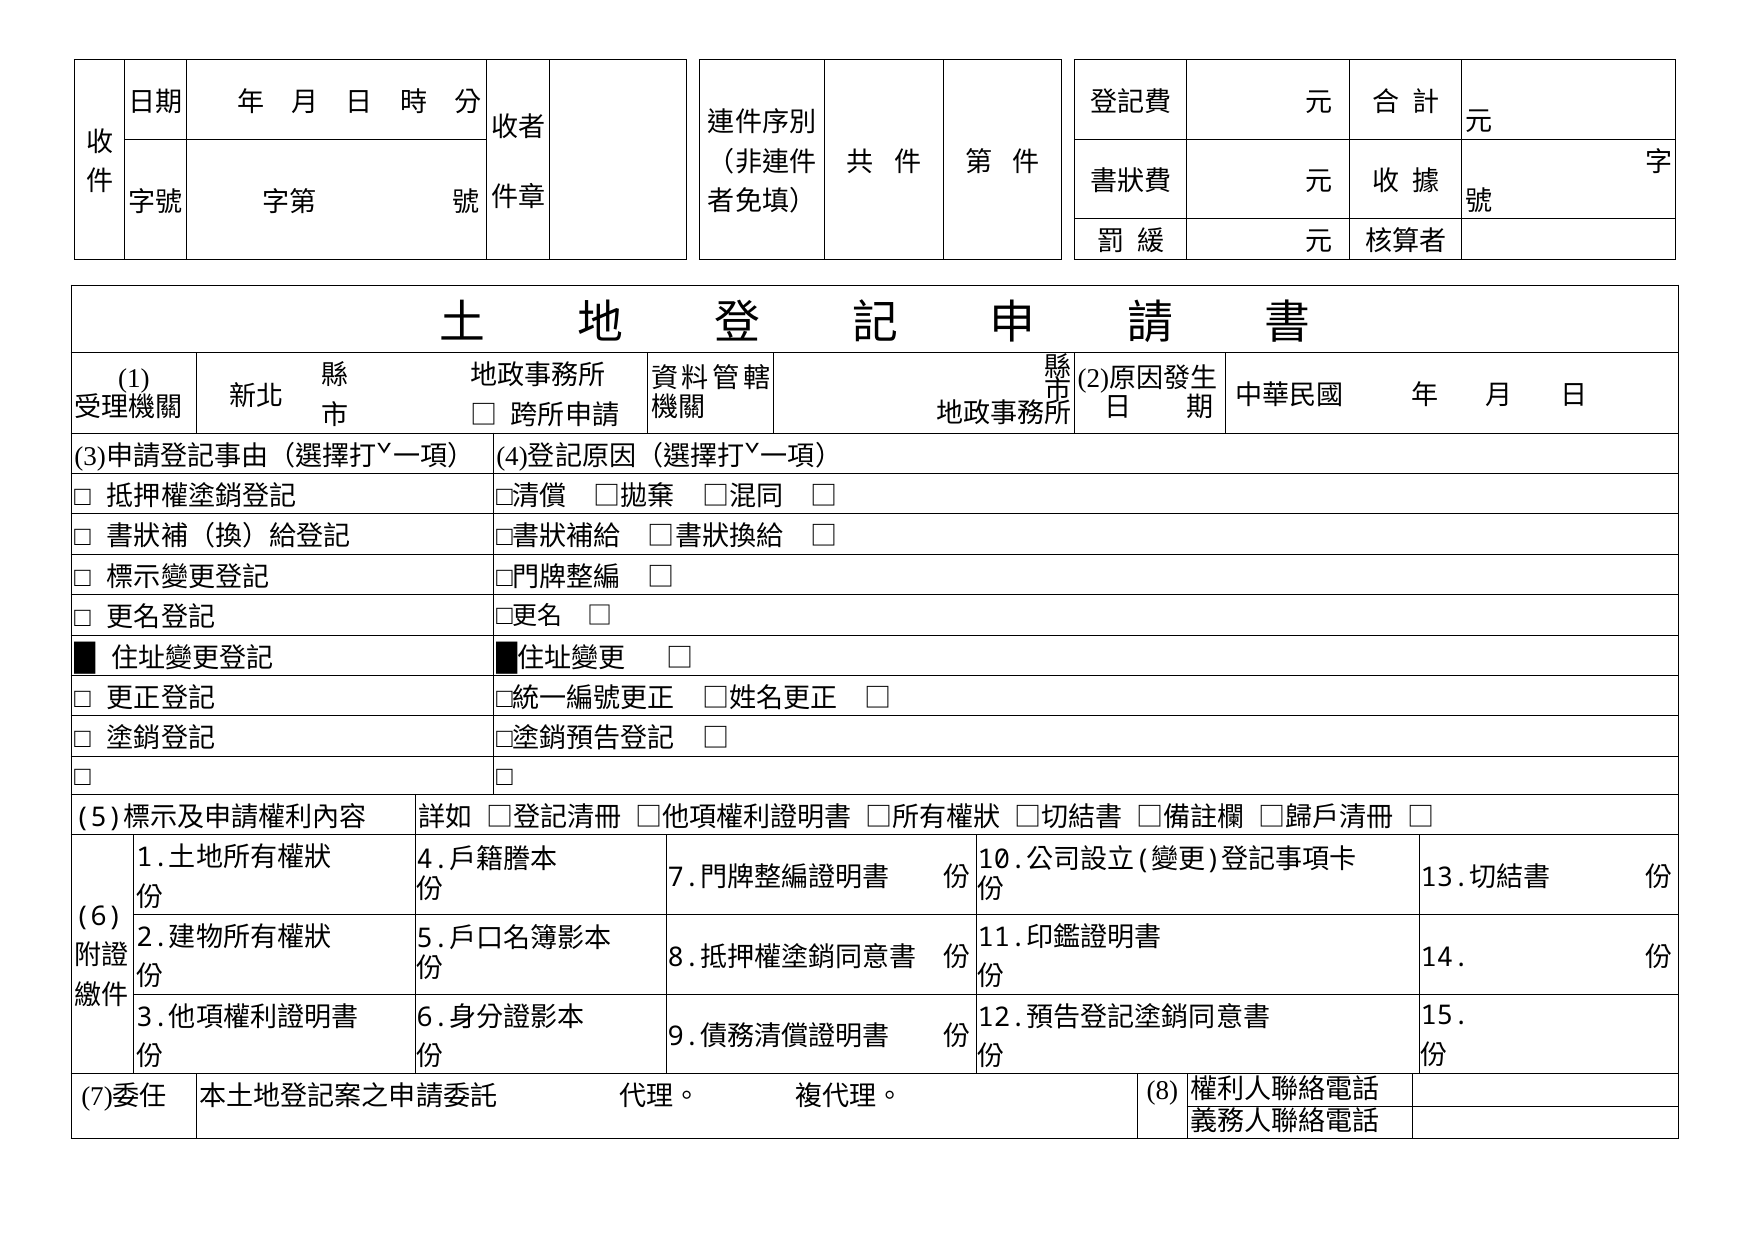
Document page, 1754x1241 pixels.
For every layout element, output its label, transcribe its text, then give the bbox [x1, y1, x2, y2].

table_cell 元 [1187, 219, 1349, 258]
table_cell 元 [1187, 140, 1349, 218]
table_header 元 [1187, 60, 1349, 139]
table_cell 6.身分證影本 份 [416, 995, 666, 1073]
table_cell 詳如 □登記清冊 □他項權利證明書 □所有權狀 □切結書 □備註欄 □歸戶清冊 □ [416, 795, 1678, 834]
table_cell 書狀費 [1075, 140, 1186, 218]
table_header 共 件 [825, 60, 943, 258]
table_cell □ 更正登記 [72, 676, 493, 715]
table_cell 14. 份 [1420, 915, 1678, 993]
table_cell 11.印鑑證明書 份 [977, 915, 1419, 993]
table_cell (4)登記原因（選擇打ˇ一項） [494, 434, 1678, 473]
table_cell 15. 份 [1420, 995, 1678, 1073]
table_cell 8.抵押權塗銷同意書 份 [667, 915, 976, 993]
table_cell □更名 □ [494, 595, 1678, 634]
table_header [550, 60, 686, 258]
table_cell □塗銷預告登記 □ [494, 716, 1678, 756]
table_cell □ 書狀補（換）給登記 [72, 514, 493, 554]
table_cell 5.戶口名簿影本 份 [416, 915, 666, 993]
table_cell [1462, 219, 1675, 258]
table_cell □ [494, 757, 1678, 794]
table_header [687, 59, 699, 258]
table_cell [1413, 1107, 1678, 1138]
table_header [1062, 59, 1074, 258]
table_cell █ 住址變更登記 [72, 636, 493, 675]
table_cell 義務人聯絡電話 [1188, 1107, 1412, 1138]
table_cell 10.公司設立(變更)登記事項卡 份 [977, 835, 1419, 914]
table_cell 字號 [125, 140, 186, 258]
table_header 收 件 [75, 60, 124, 258]
table_cell (5)標示及申請權利內容 [72, 795, 415, 834]
table_cell □門牌整編 □ [494, 555, 1678, 594]
table_cell 罰 緩 [1075, 219, 1186, 258]
table_cell (1) 受理機關 [72, 353, 196, 433]
table_cell □統一編號更正 □姓名更正 □ [494, 676, 1678, 715]
table_cell 權利人聯絡電話 [1188, 1074, 1412, 1106]
table_cell □清償 □拋棄 □混同 □ [494, 474, 1678, 513]
table_cell 縣 地政事務所 [197, 353, 647, 392]
table_cell 7.門牌整編證明書 份 [667, 835, 976, 914]
table_cell [1413, 1074, 1678, 1106]
table_header 合 計 [1350, 60, 1461, 139]
table_cell (2)原因發生 日 期 [1075, 353, 1225, 433]
table_cell 中華民國 年 月 日 [1226, 353, 1678, 433]
table_cell 資料管轄機關 [648, 353, 773, 433]
table_header 土 地 登 記 申 請 書 [72, 286, 1678, 352]
table_cell 字第 號 [187, 140, 486, 258]
table_cell 3.他項權利證明書 份 [134, 995, 415, 1073]
table_header 第 件 [944, 60, 1061, 258]
table_cell □ [72, 757, 493, 794]
table_cell □ 抵押權塗銷登記 [72, 474, 493, 513]
table_cell □ 更名登記 [72, 595, 493, 634]
table_cell 核算者 [1350, 219, 1461, 258]
table_cell (3)申請登記事由（選擇打ˇ一項） [72, 434, 493, 473]
table_cell □ 標示變更登記 [72, 555, 493, 594]
table_header 連件序別 （非連件 者免填） [700, 60, 824, 258]
table_cell 2.建物所有權狀 份 [134, 915, 415, 993]
table_header 日期 [125, 60, 186, 139]
table_header 年 月 日 時 分 [187, 60, 486, 139]
table_cell 收 據 [1350, 140, 1461, 218]
table_header 登記費 [1075, 60, 1186, 139]
table_cell □書狀補給 □書狀換給 □ [494, 514, 1678, 554]
table_cell □ 塗銷登記 [72, 716, 493, 756]
table_header 元 [1462, 60, 1675, 139]
table_cell 本土地登記案之申請委託 代理。 複代理。 委託人確為登記標的物之權利人或權利關係人，並經核對身分無誤， 如有虛偽不實，本代理人(複代理人）願負法律責任。 [197, 1074, 1137, 1138]
table_cell 1.土地所有權狀 份 [134, 835, 415, 914]
table_cell (8) [1138, 1074, 1187, 1138]
table_cell 9.債務清償證明書 份 [667, 995, 976, 1073]
table_cell (6) 附證 繳件 [72, 835, 133, 1073]
table_cell 13.切結書 份 [1420, 835, 1678, 914]
table_header 收者 件章 [487, 60, 549, 258]
table_cell (7)委任 關係 [72, 1074, 196, 1138]
table_cell 12.預告登記塗銷同意書 份 [977, 995, 1419, 1073]
table_cell 4.戶籍謄本 份 [416, 835, 666, 914]
table_cell █住址變更 □ [494, 636, 1678, 675]
table_cell 縣 市 地政事務所 [774, 353, 1074, 433]
table_cell 字 號 [1462, 140, 1675, 218]
table_cell 市 □ 跨所申請 [197, 392, 647, 433]
